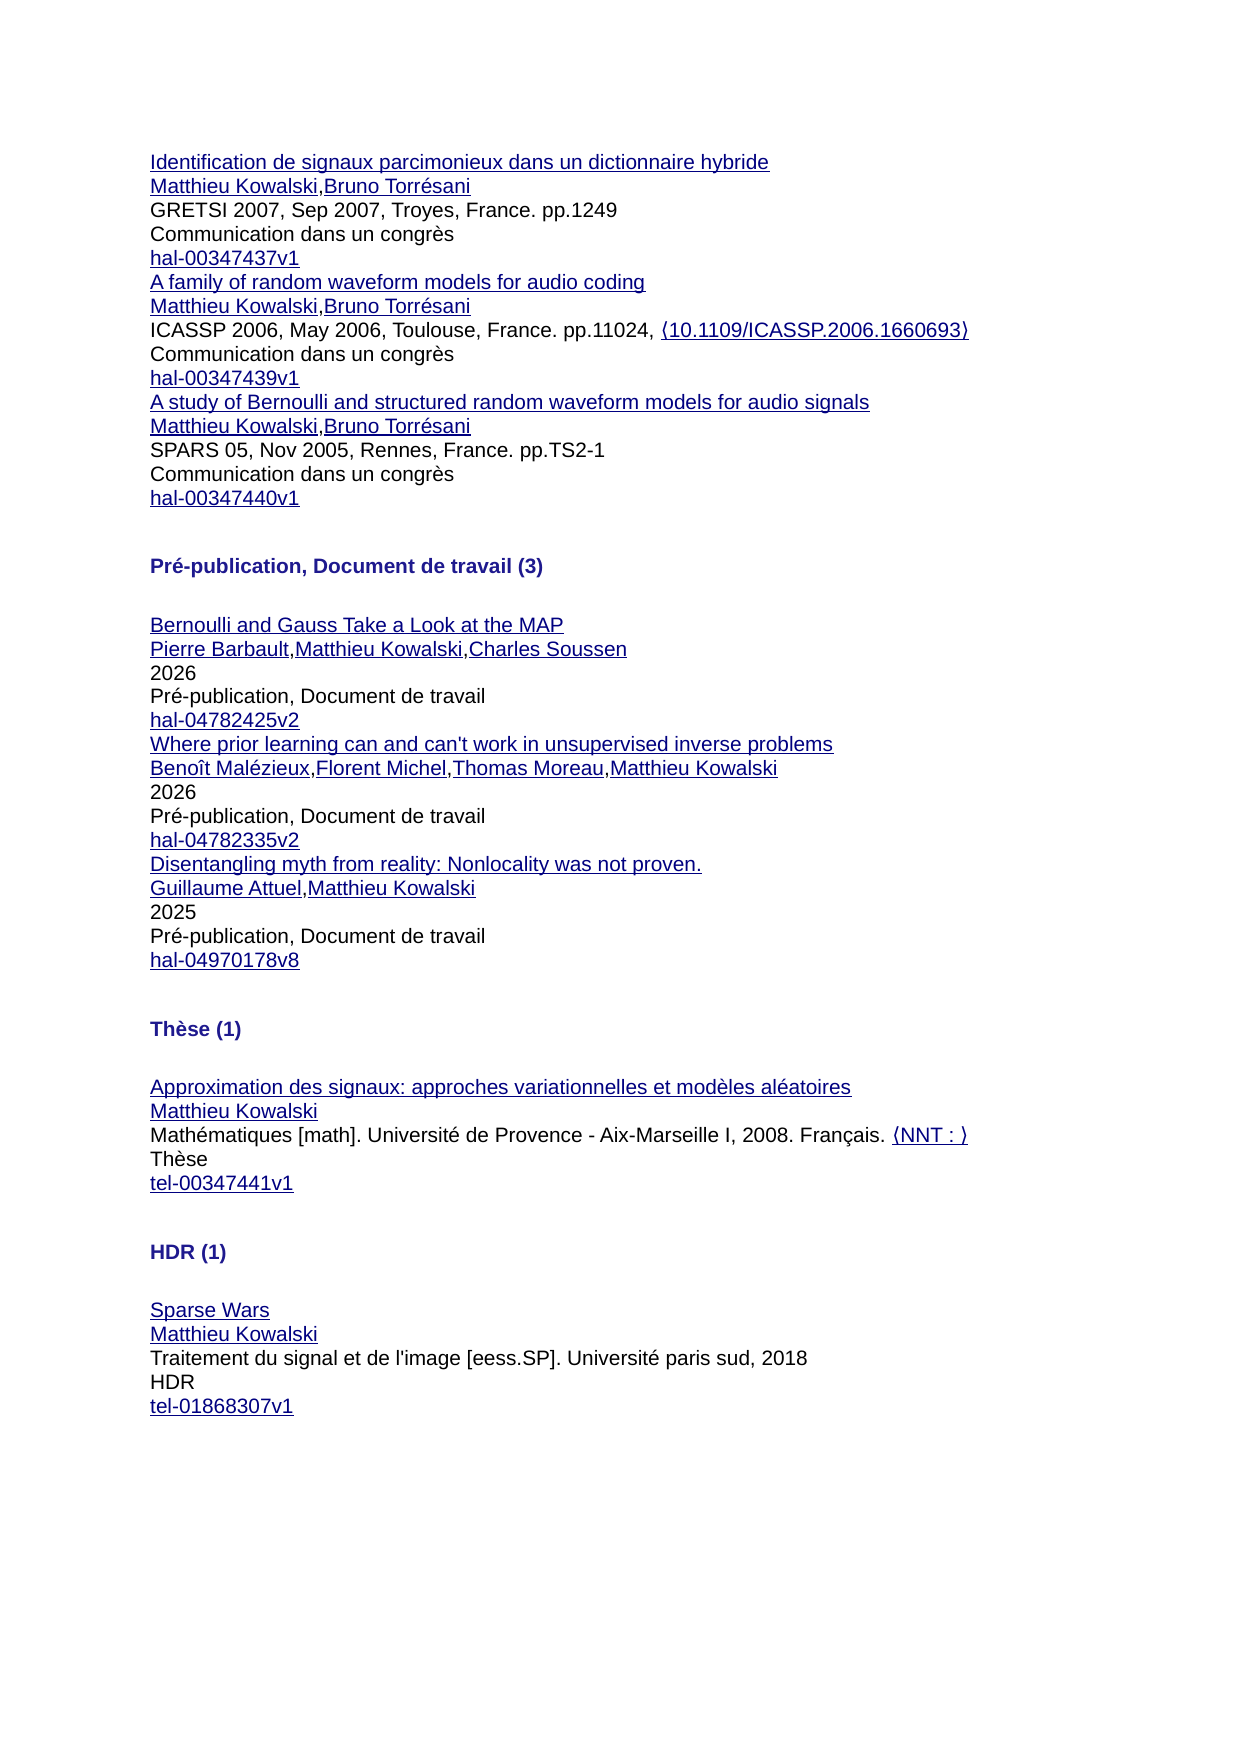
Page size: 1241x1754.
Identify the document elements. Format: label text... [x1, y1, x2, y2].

table_header Bernoulli and Gauss Take a Look at the MAP Pierre Barbault,Matthieu Kowalski,Charles Soussen 2026 Pré-publication, Document de travail hal-04782425v2 [150, 613, 1090, 732]
subtitle Thèse (1) [150, 1017, 1090, 1041]
table_cell A family of random waveform models for audio coding Matthieu Kowalski,Bruno Torrésani ICASSP 2006, May 2006, Toulouse, France. pp.11024, ⟨10.1109/ICASSP.2006.1660693⟩ Communication dans un congrès hal-00347439v1 [150, 270, 1090, 389]
table_cell Disentangling myth from reality: Nonlocality was not proven. Guillaume Attuel,Matthieu Kowalski 2025 Pré-publication, Document de travail hal-04970178v8 [150, 852, 1090, 972]
table_header Approximation des signaux: approches variationnelles et modèles aléatoires Matthieu Kowalski Mathématiques [math]. Université de Provence - Aix-Marseille I, 2008. Français. ⟨NNT : ⟩ Thèse tel-00347441v1 [150, 1075, 1090, 1195]
table_cell Identification de signaux parcimonieux dans un dictionnaire hybride Matthieu Kowalski,Bruno Torrésani GRETSI 2007, Sep 2007, Troyes, France. pp.1249 Communication dans un congrès hal-00347437v1 [150, 150, 1090, 270]
subtitle Pré-publication, Document de travail (3) [150, 554, 1090, 578]
table_cell A study of Bernoulli and structured random waveform models for audio signals Matthieu Kowalski,Bruno Torrésani SPARS 05, Nov 2005, Rennes, France. pp.TS2-1 Communication dans un congrès hal-00347440v1 [150, 390, 1090, 509]
table_cell Where prior learning can and can't work in unsupervised inverse problems Benoît Malézieux,Florent Michel,Thomas Moreau,Matthieu Kowalski 2026 Pré-publication, Document de travail hal-04782335v2 [150, 732, 1090, 852]
table_header Sparse Wars Matthieu Kowalski Traitement du signal et de l'image [eess.SP]. Université paris sud, 2018 HDR tel-01868307v1 [150, 1298, 1090, 1418]
subtitle HDR (1) [150, 1239, 1090, 1263]
